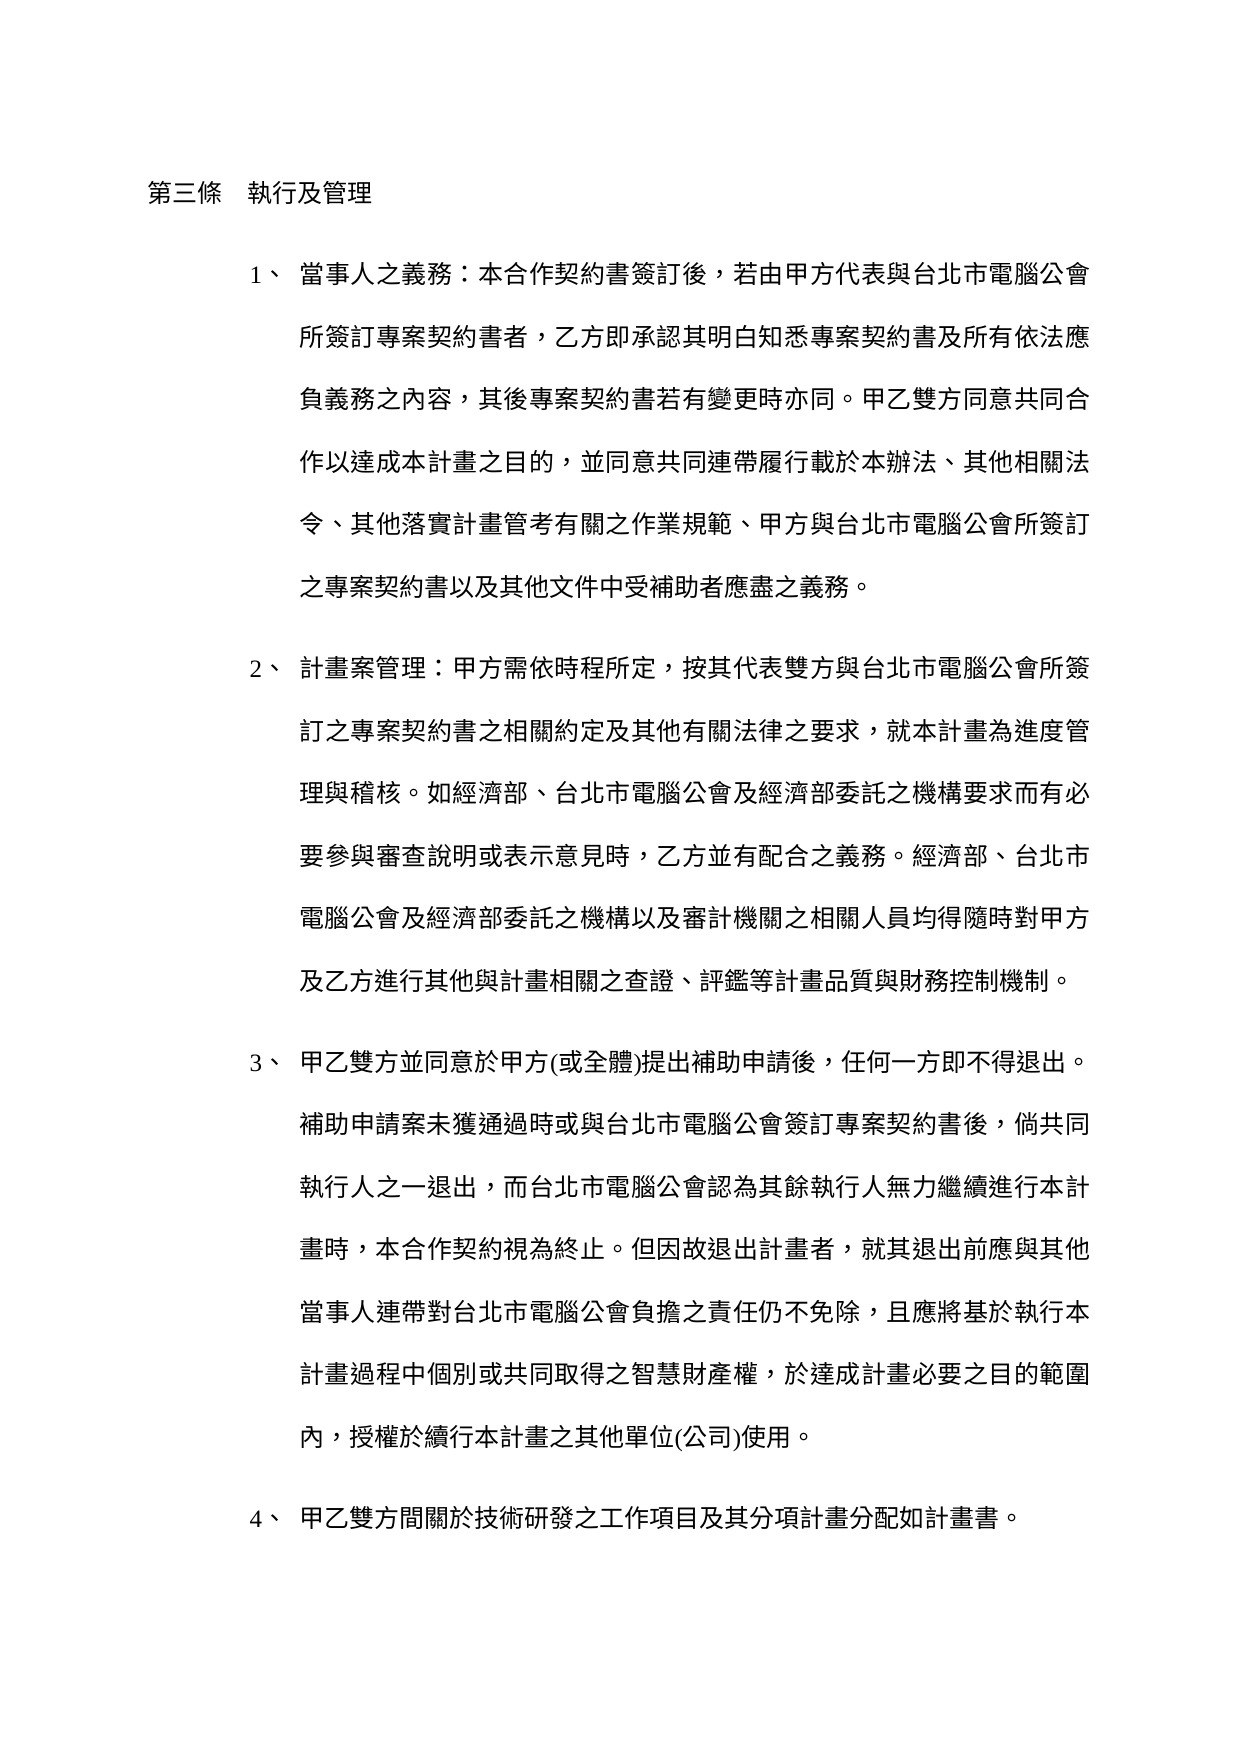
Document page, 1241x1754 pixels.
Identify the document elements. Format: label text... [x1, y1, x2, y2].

list 當事人之義務：本合作契約書簽訂後，若由甲方代表與台北市電腦公會所簽訂專案契約書者，乙方即承認其明白知悉專案契約書及所有依法應負義務之內容，其後專案契約書若有變更時亦同。甲乙雙方同意共同合作以達成本計畫之目的，並同意共同連帶履行載於本辦法、其他相關法令、其他落實計畫管考有關之作業規範、甲方與台北市電腦公會所簽訂之專案契約書以及其他文件中受補助者應盡之義務。 [249, 231, 1093, 606]
list 計畫案管理：甲方需依時程所定，按其代表雙方與台北市電腦公會所簽訂之專案契約書之相關約定及其他有關法律之要求，就本計畫為進度管理與稽核。如經濟部、台北市電腦公會及經濟部委託之機構要求而有必要參與審查說明或表示意見時，乙方並有配合之義務。經濟部、台北市電腦公會及經濟部委託之機構以及審計機關之相關人員均得隨時對甲方及乙方進行其他與計畫相關之查證、評鑑等計畫品質與財務控制機制。 [249, 625, 1093, 1000]
text 第三條 執行及管理 [148, 150, 1093, 212]
list 甲乙雙方並同意於甲方(或全體)提出補助申請後，任何一方即不得退出。補助申請案未獲通過時或與台北市電腦公會簽訂專案契約書後，倘共同執行人之一退出，而台北市電腦公會認為其餘執行人無力繼續進行本計畫時，本合作契約視為終止。但因故退出計畫者，就其退出前應與其他當事人連帶對台北市電腦公會負擔之責任仍不免除，且應將基於執行本計畫過程中個別或共同取得之智慧財產權，於達成計畫必要之目的範圍內，授權於續行本計畫之其他單位(公司)使用。 [249, 1019, 1093, 1456]
list 甲乙雙方間關於技術研發之工作項目及其分項計畫分配如計畫書。 [249, 1475, 1093, 1537]
